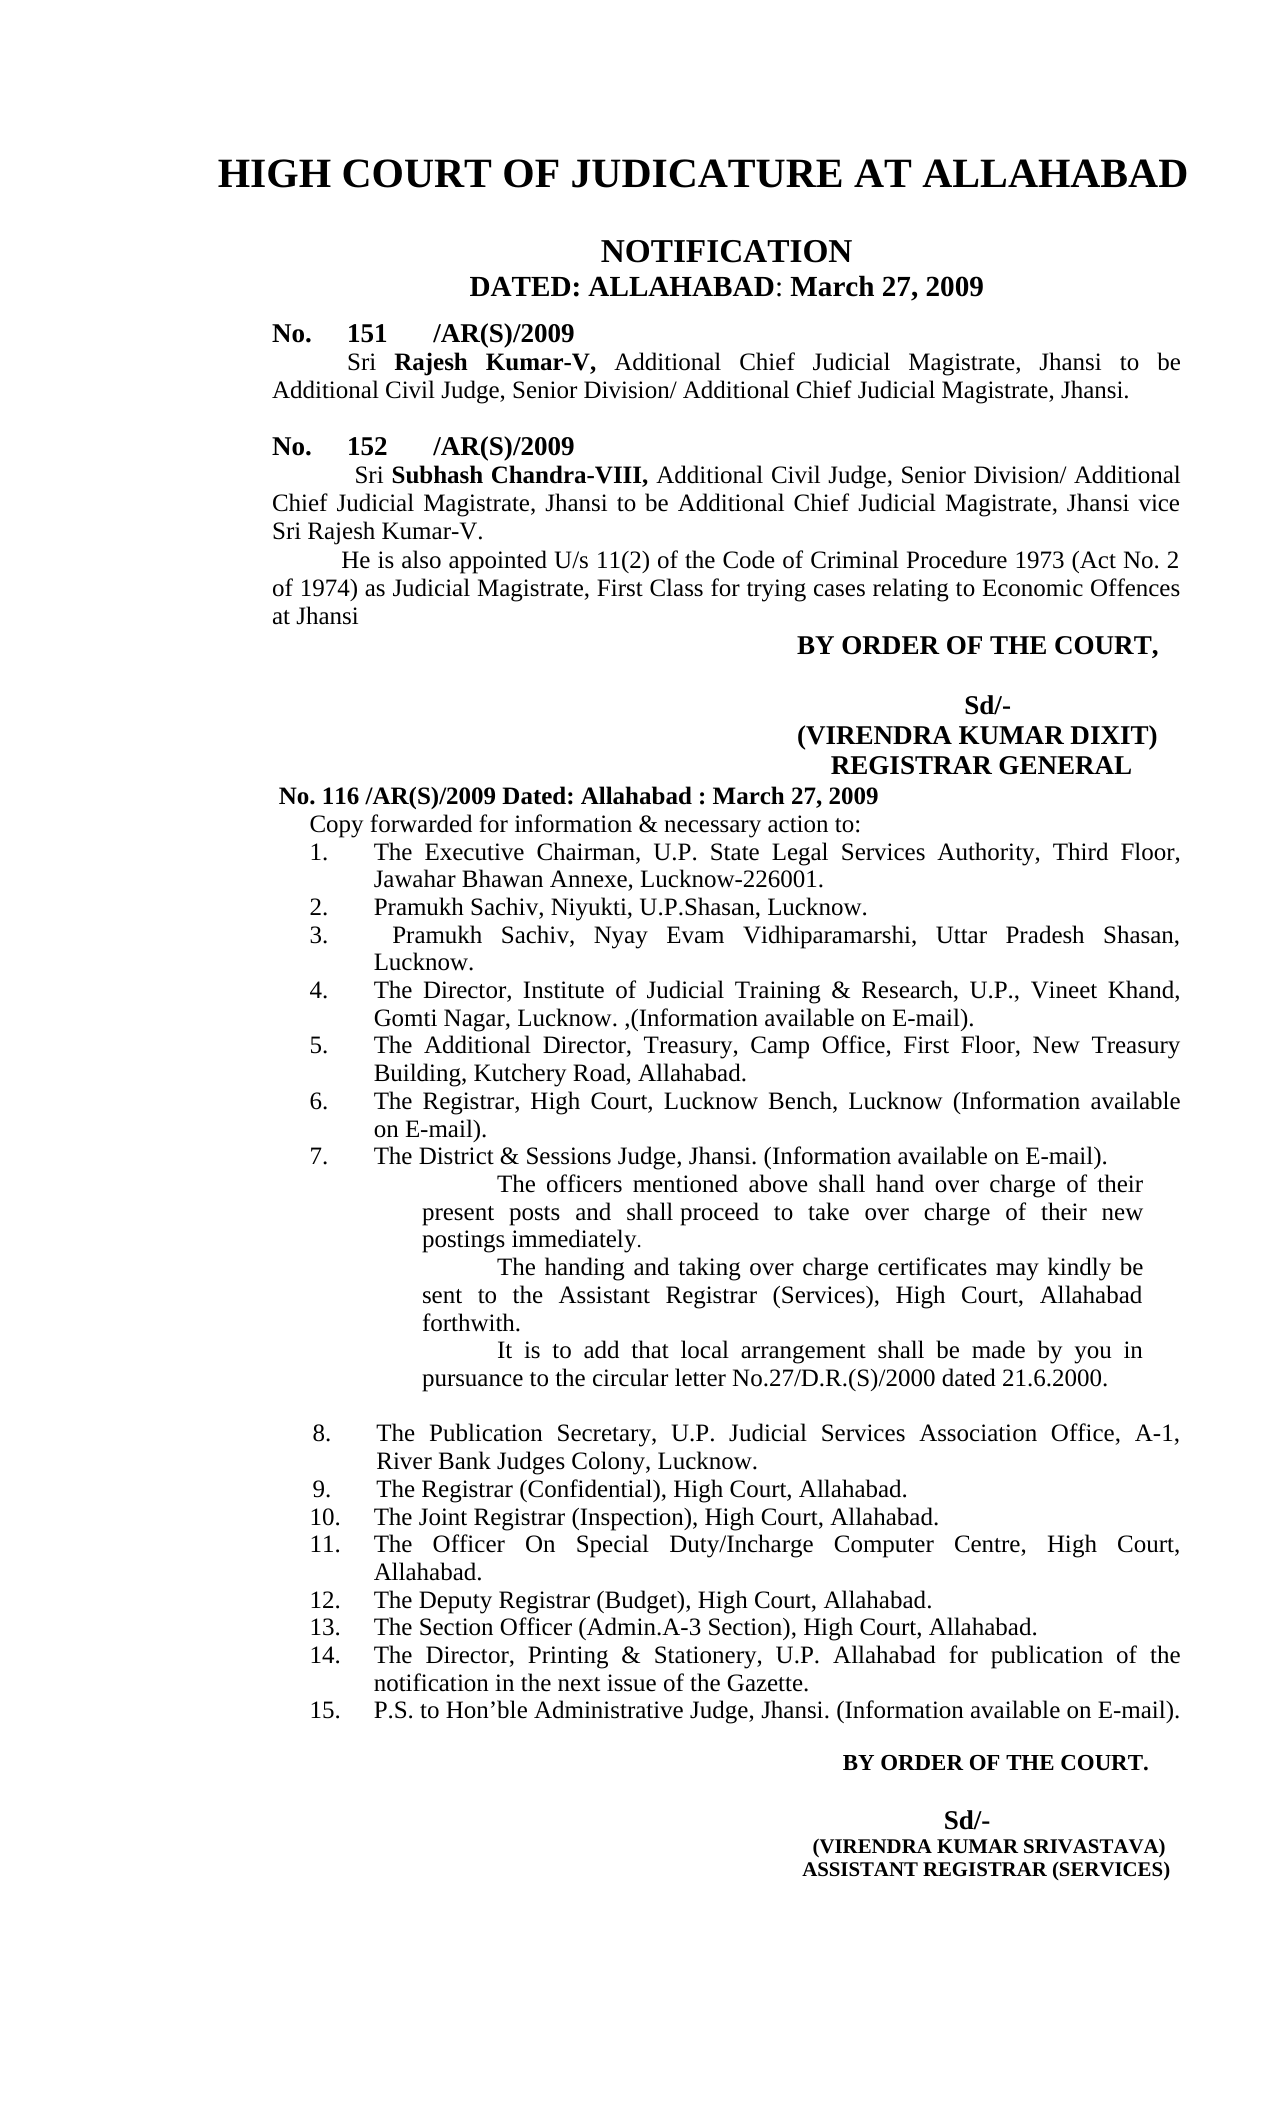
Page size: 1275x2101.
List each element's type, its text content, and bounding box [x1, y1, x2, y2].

text Sd/- [272, 690, 1183, 720]
subtitle DATED: ALLAHABAD: March 27, 2009 [272, 270, 1181, 302]
table_header No. [261, 431, 328, 461]
list The Publication Secretary, U.P. Judicial Services Association Office, A-1, River Bank Judges Colony, Lucknow. [312, 1419, 1181, 1475]
list The Director, Institute of Judicial Training & Research, U.P., Vineet Khand, Gomti Nagar, Lucknow. ,(Information available on E-mail). [309, 976, 1181, 1032]
text It is to add that local arrangement shall be made by you in pursuance to the circular letter No.27/D.R.(S)/2000 dated 21.6.2000. [422, 1336, 1144, 1392]
list The Registrar (Confidential), High Court, Allahabad. [312, 1475, 1181, 1503]
text BY ORDER OF THE COURT, [272, 630, 1181, 660]
text No. 116 /AR(S)/2009 Dated: Allahabad : March 27, 2009 [272, 780, 1181, 810]
table_header /AR(S)/2009 [422, 431, 636, 461]
text Sri Rajesh Kumar-V, Additional Chief Judicial Magistrate, Jhansi to be Additional Civil Judge, Senior Division/ Additional Chief Judicial Magistrate, Jhansi. [272, 348, 1181, 404]
list The Additional Director, Treasury, Camp Office, First Floor, New Treasury Building, Kutchery Road, Allahabad. [309, 1032, 1181, 1087]
table_header No. [261, 318, 328, 348]
text (VIRENDRA KUMAR DIXIT) [272, 720, 1183, 750]
text The handing and taking over charge certificates may kindly be sent to the Assistant Registrar (Services), High Court, Allahabad forthwith. [422, 1253, 1144, 1336]
text Sd/- [272, 1805, 1181, 1835]
list The Joint Registrar (Inspection), High Court, Allahabad. [309, 1503, 1181, 1530]
text He is also appointed U/s 11(2) of the Code of Criminal Procedure 1973 (Act No. 2 of 1974) as Judicial Magistrate, First Class for trying cases relating to Economic Offences at Jhansi [272, 544, 1181, 630]
table_header 151 [328, 318, 422, 348]
list The Registrar, High Court, Lucknow Bench, Lucknow (Information available on E-mail). [309, 1087, 1181, 1142]
text REGISTRAR GENERAL [272, 750, 1181, 780]
text The officers mentioned above shall hand over charge of their present posts and shall proceed to take over charge of their new postings immediately. [422, 1170, 1144, 1253]
list The Deputy Registrar (Budget), High Court, Allahabad. [309, 1586, 1181, 1613]
table_header /AR(S)/2009 [422, 318, 636, 348]
text BY ORDER OF THE COURT. [722, 1750, 1181, 1775]
title HIGH COURT OF JUDICATURE AT ALLAHABAD [216, 150, 1191, 196]
subtitle NOTIFICATION [272, 233, 1181, 270]
table_header 152 [328, 431, 422, 461]
list The Director, Printing & Stationery, U.P. Allahabad for publication of the notification in the next issue of the Gazette. [309, 1641, 1181, 1697]
list The Section Officer (Admin.A-3 Section), High Court, Allahabad. [309, 1613, 1181, 1641]
list The Executive Chairman, U.P. State Legal Services Authority, Third Floor, Jawahar Bhawan Annexe, Lucknow-226001. [309, 838, 1181, 893]
list P.S. to Hon’ble Administrative Judge, Jhansi. (Information available on E-mail). [309, 1697, 1181, 1724]
list Pramukh Sachiv, Nyay Evam Vidhiparamarshi, Uttar Pradesh Shasan, Lucknow. [309, 921, 1181, 976]
text ASSISTANT REGISTRAR (SERVICES) [797, 1858, 1181, 1881]
list The District & Sessions Judge, Jhansi. (Information available on E-mail). [309, 1142, 1181, 1170]
text Copy forwarded for information & necessary action to: [272, 810, 1181, 838]
list Pramukh Sachiv, Niyukti, U.P.Shasan, Lucknow. [309, 893, 1181, 921]
text Sri Subhash Chandra-VIII, Additional Civil Judge, Senior Division/ Additional Chief Judicial Magistrate, Jhansi to be Additional Chief Judicial Magistrate, Jhansi vice Sri Rajesh Kumar-V. [272, 461, 1181, 544]
list The Officer On Special Duty/Incharge Computer Centre, High Court, Allahabad. [309, 1530, 1181, 1586]
text (VIRENDRA KUMAR SRIVASTAVA) [797, 1835, 1181, 1858]
